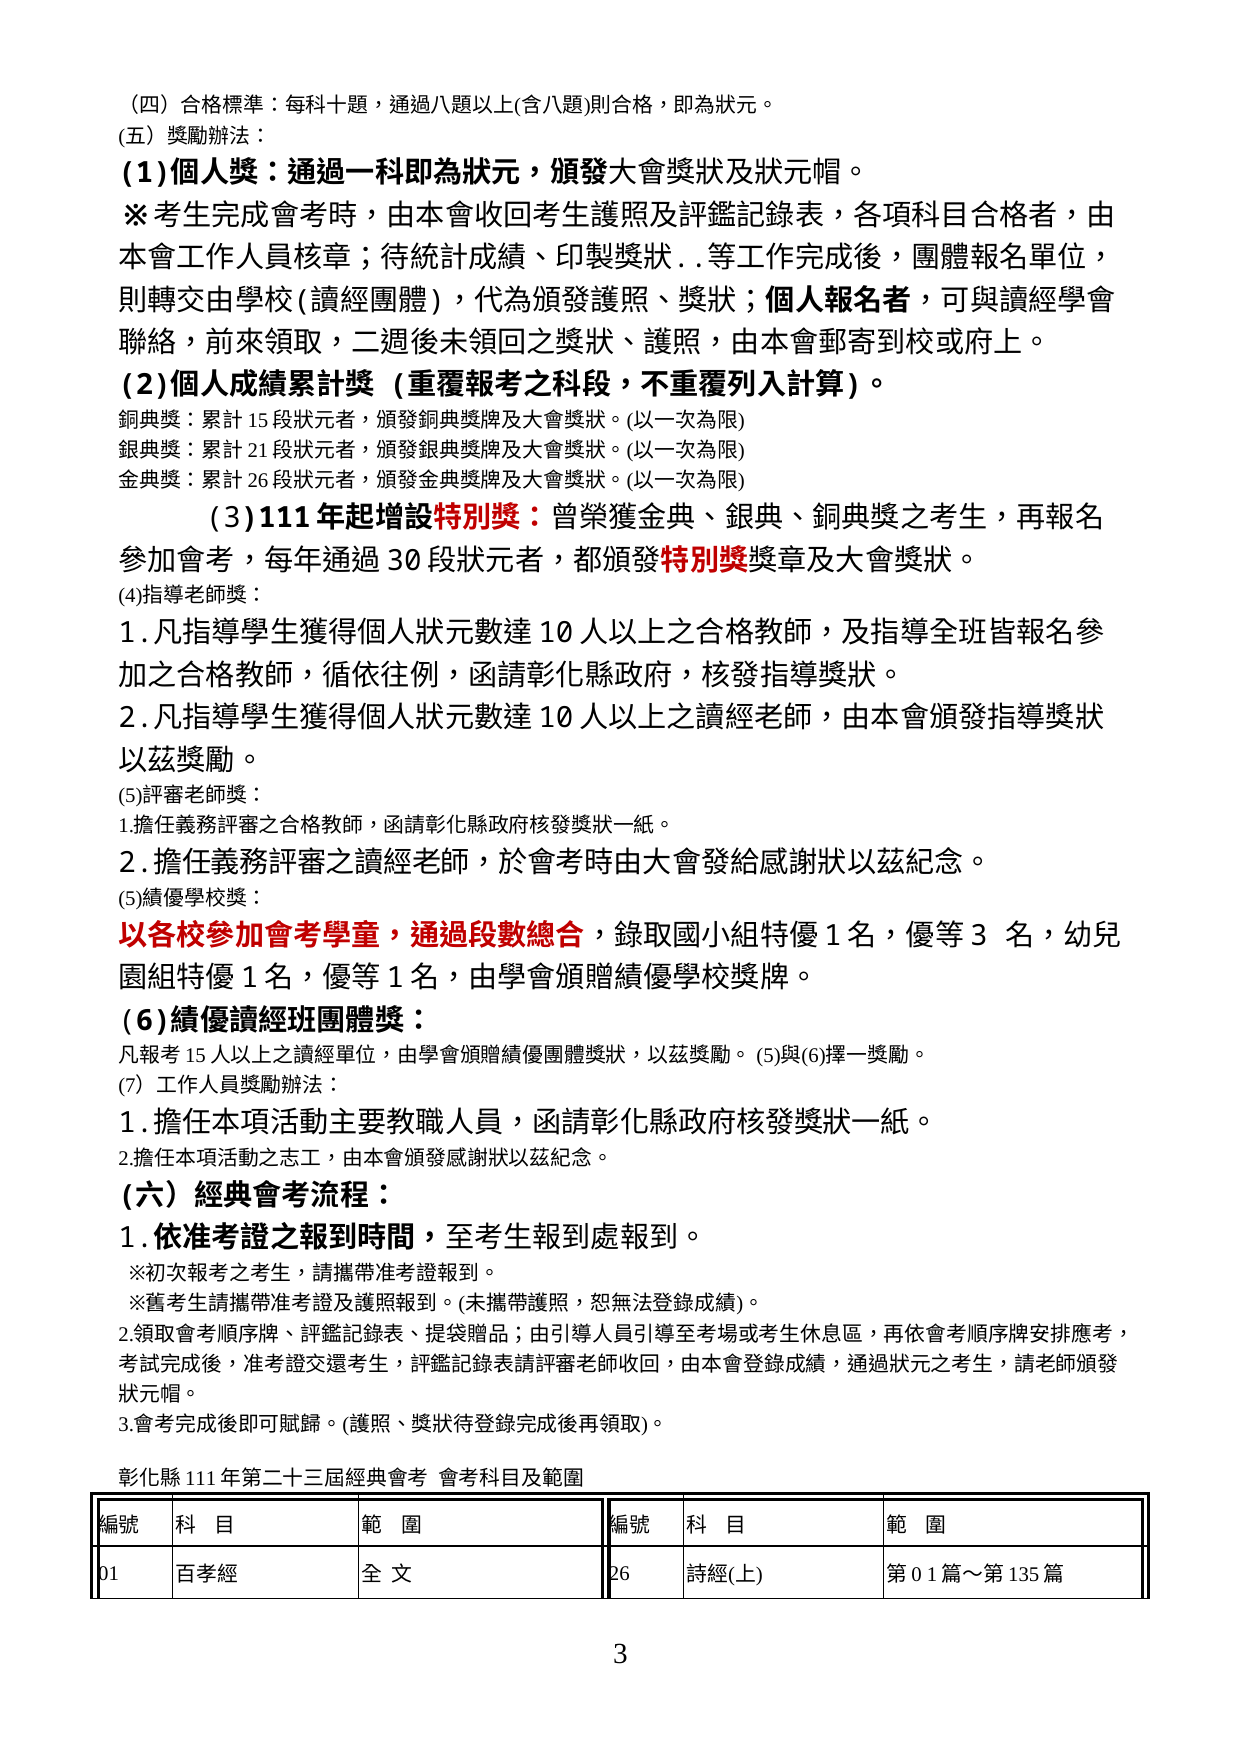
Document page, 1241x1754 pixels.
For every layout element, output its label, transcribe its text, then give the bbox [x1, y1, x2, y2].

text 3.會考完成後即可賦歸。(護照、獎狀待登錄完成後再領取)。 [118, 1407, 1122, 1438]
text 以各校參加會考學童，通過段數總合，錄取國小組特優1名，優等3 名，幼兒園組特優1名，優等1名，由學會頒贈績優學校獎牌。 [118, 911, 1122, 996]
table_header 範 圍 [359, 1495, 606, 1545]
text (六）經典會考流程： [118, 1172, 1122, 1214]
text 彰化縣111年第二十三屆經典會考 會考科目及範圍 [118, 1462, 1122, 1492]
text (五）獎勵辦法： [118, 119, 1122, 149]
text (6)績優讀經班團體獎： [118, 996, 1122, 1038]
text 1.擔任義務評審之合格教師，函請彰化縣政府核發獎狀一紙。 [118, 808, 1122, 839]
table_cell 百孝經 [173, 1547, 358, 1598]
text 銅典獎：累計15段狀元者，頒發銅典獎牌及大會獎狀。(以一次為限) [118, 403, 1122, 433]
text (7）工作人員獎勵辦法： [118, 1069, 1122, 1099]
text 1.擔任本項活動主要教職人員，函請彰化縣政府核發獎狀一紙。 [118, 1099, 1122, 1141]
table_cell 全 文 [359, 1547, 601, 1598]
table_header 編號 [95, 1495, 172, 1545]
text 1.凡指導學生獲得個人狀元數達10人以上之合格教師，及指導全班皆報名參加之合格教師，循依往例，函請彰化縣政府，核發指導獎狀。 [118, 609, 1122, 694]
table_header 編號 [606, 1495, 683, 1545]
text ※舊考生請攜帶准考證及護照報到。(未攜帶護照，恕無法登錄成績)。 [118, 1287, 1122, 1317]
table_header 科 目 [684, 1501, 883, 1545]
text （四）合格標準：每科十題，通過八題以上(含八題)則合格，即為狀元。 [118, 89, 1122, 119]
text ※考生完成會考時，由本會收回考生護照及評鑑記錄表，各項科目合格者，由本會工作人員核章；待統計成績、印製獎狀..等工作完成後，團體報名單位，則轉交由學校(讀經團體)，代為頒發護照、獎狀；個人報名者，可與讀經學會聯絡，前來領取，二週後未領回之獎狀、護照，由本會郵寄到校或府上。 [118, 191, 1122, 361]
text (3)111年起增設特別獎：曾榮獲金典、銀典、銅典獎之考生，再報名參加會考，每年通過30段狀元者，都頒發特別獎獎章及大會獎狀。 [118, 494, 1122, 579]
text 銀典獎：累計21段狀元者，頒發銀典獎牌及大會獎狀。(以一次為限) [118, 433, 1122, 464]
text ※初次報考之考生，請攜帶准考證報到。 [118, 1256, 1122, 1287]
table_cell 01 [100, 1547, 172, 1598]
table_cell 詩經(上) [684, 1547, 883, 1598]
text 凡報考15人以上之讀經單位，由學會頒贈績優團體獎狀，以茲獎勵。 (5)與(6)擇一獎勵。 [118, 1038, 1122, 1069]
text 1.依准考證之報到時間，至考生報到處報到。 [118, 1214, 1122, 1256]
text (5)評審老師獎： [118, 778, 1122, 808]
table_cell 26 [611, 1547, 683, 1598]
text (4)指導老師獎： [118, 579, 1122, 609]
table_header 範 圍 [884, 1495, 1145, 1545]
table_cell 第0 1篇〜第135篇 [884, 1547, 1141, 1598]
text 2.領取會考順序牌、評鑑記錄表、提袋贈品；由引導人員引導至考場或考生休息區，再依會考順序牌安排應考，考試完成後，准考證交還考生，評鑑記錄表請評審老師收回，由本會登錄成績，通過狀元之考生，請老師頒發狀元帽。 [118, 1317, 1122, 1407]
table_header 科 目 [173, 1501, 358, 1545]
text (1)個人獎：通過一科即為狀元，頒發大會獎狀及狀元帽。 [118, 149, 1122, 191]
text 金典獎：累計26段狀元者，頒發金典獎牌及大會獎狀。(以一次為限) [118, 464, 1122, 494]
text 2.凡指導學生獲得個人狀元數達10人以上之讀經老師，由本會頒發指導獎狀以茲獎勵。 [118, 694, 1122, 778]
text (5)績優學校獎： [118, 881, 1122, 911]
text 2.擔任義務評審之讀經老師，於會考時由大會發給感謝狀以茲紀念。 [118, 839, 1122, 881]
text (2)個人成績累計獎 (重覆報考之科段，不重覆列入計算)。 [118, 361, 1122, 403]
text 2.擔任本項活動之志工，由本會頒發感謝狀以茲紀念。 [118, 1141, 1122, 1172]
